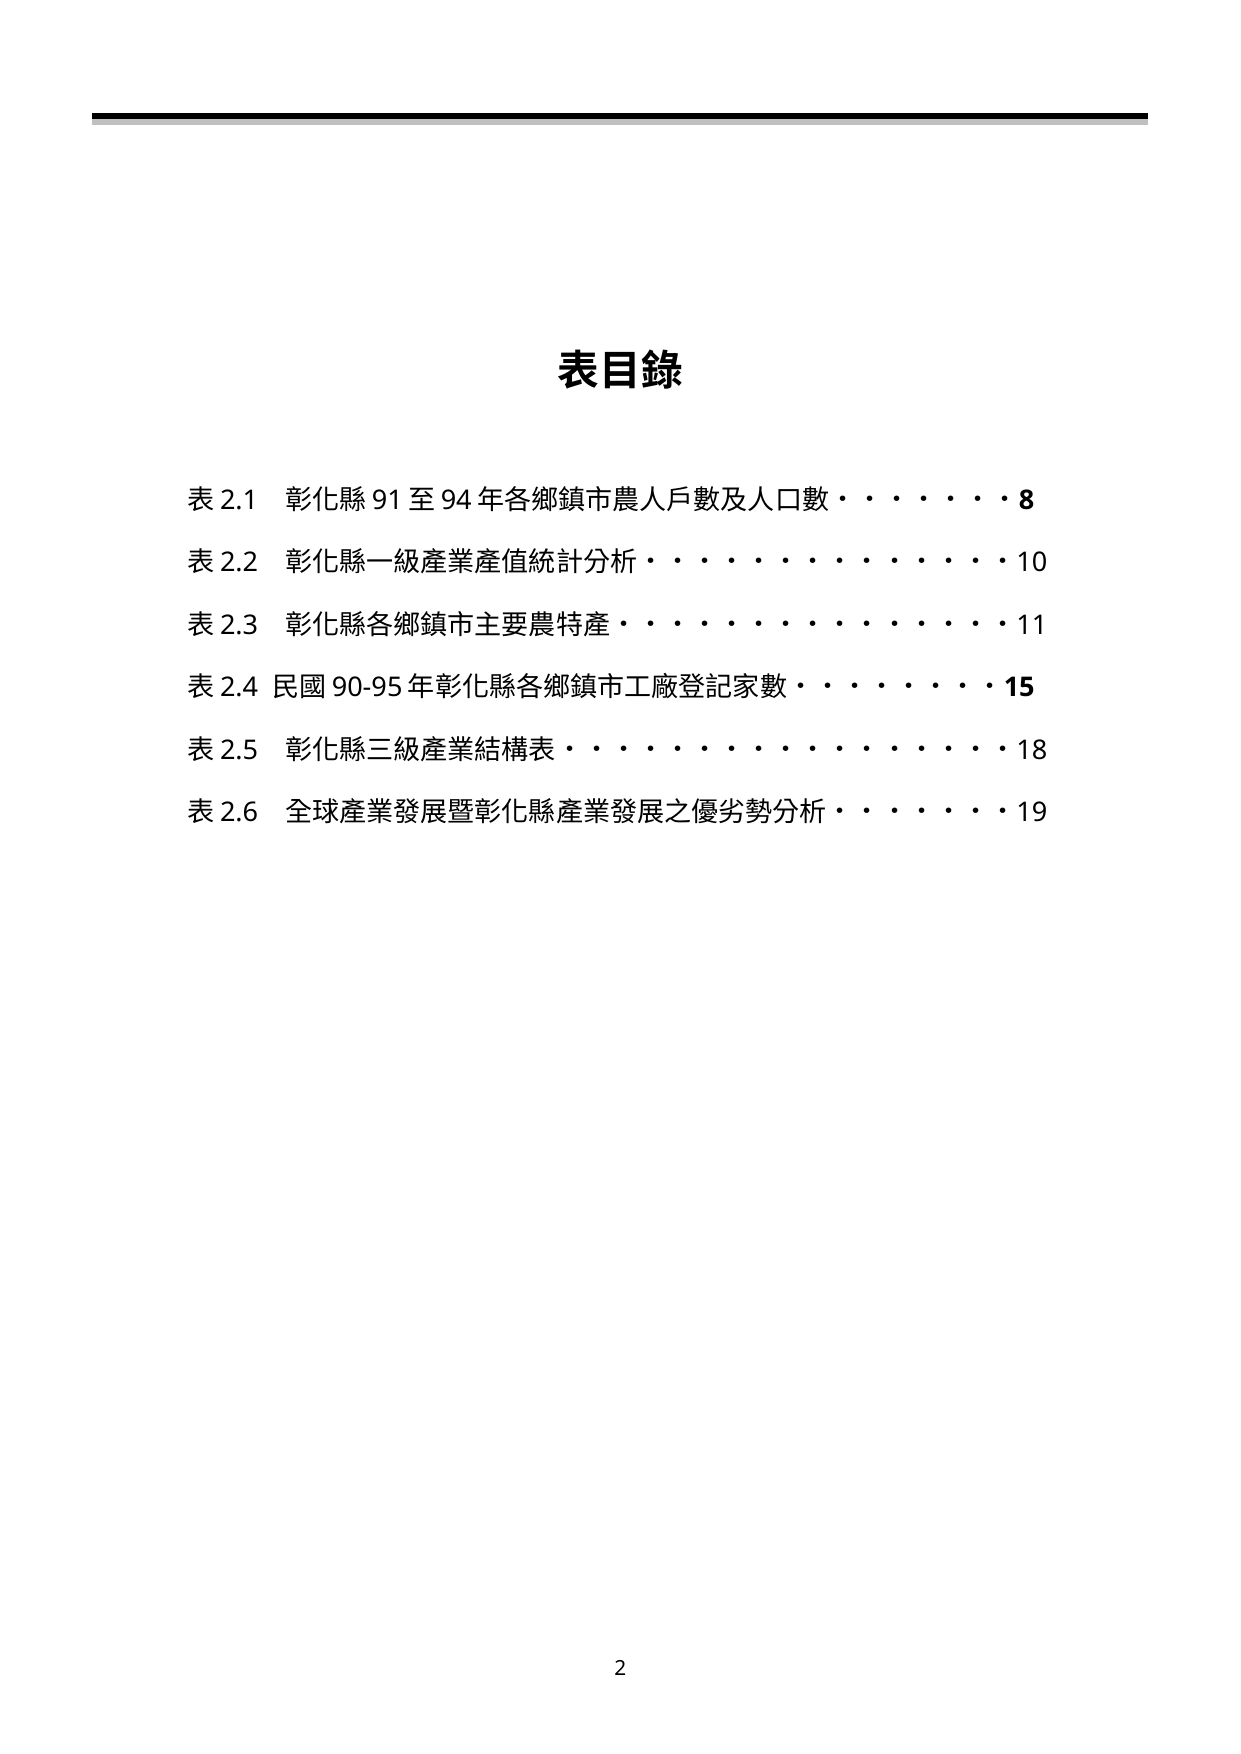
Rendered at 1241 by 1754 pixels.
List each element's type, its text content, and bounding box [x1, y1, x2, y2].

text 表2.4 民國90-95年彰化縣各鄉鎮市工廠登記家數．．．．．．．．15 [187, 647, 1053, 709]
text 表2.2 彰化縣一級產業產值統計分析．．．．．．．．．．．．．．10 [187, 522, 1053, 584]
text 表2.1 彰化縣91至94年各鄉鎮市農人戶數及人口數．．．．．．．8 [187, 459, 1053, 522]
text 表2.3 彰化縣各鄉鎮市主要農特產．．．．．．．．．．．．．．．11 [187, 584, 1053, 647]
text 表2.6 全球產業發展暨彰化縣產業發展之優劣勢分析．．．．．．．19 [187, 772, 1053, 834]
text 表2.5 彰化縣三級產業結構表．．．．．．．．．．．．．．．．．18 [187, 709, 1053, 772]
text 表目錄 [187, 337, 1053, 397]
